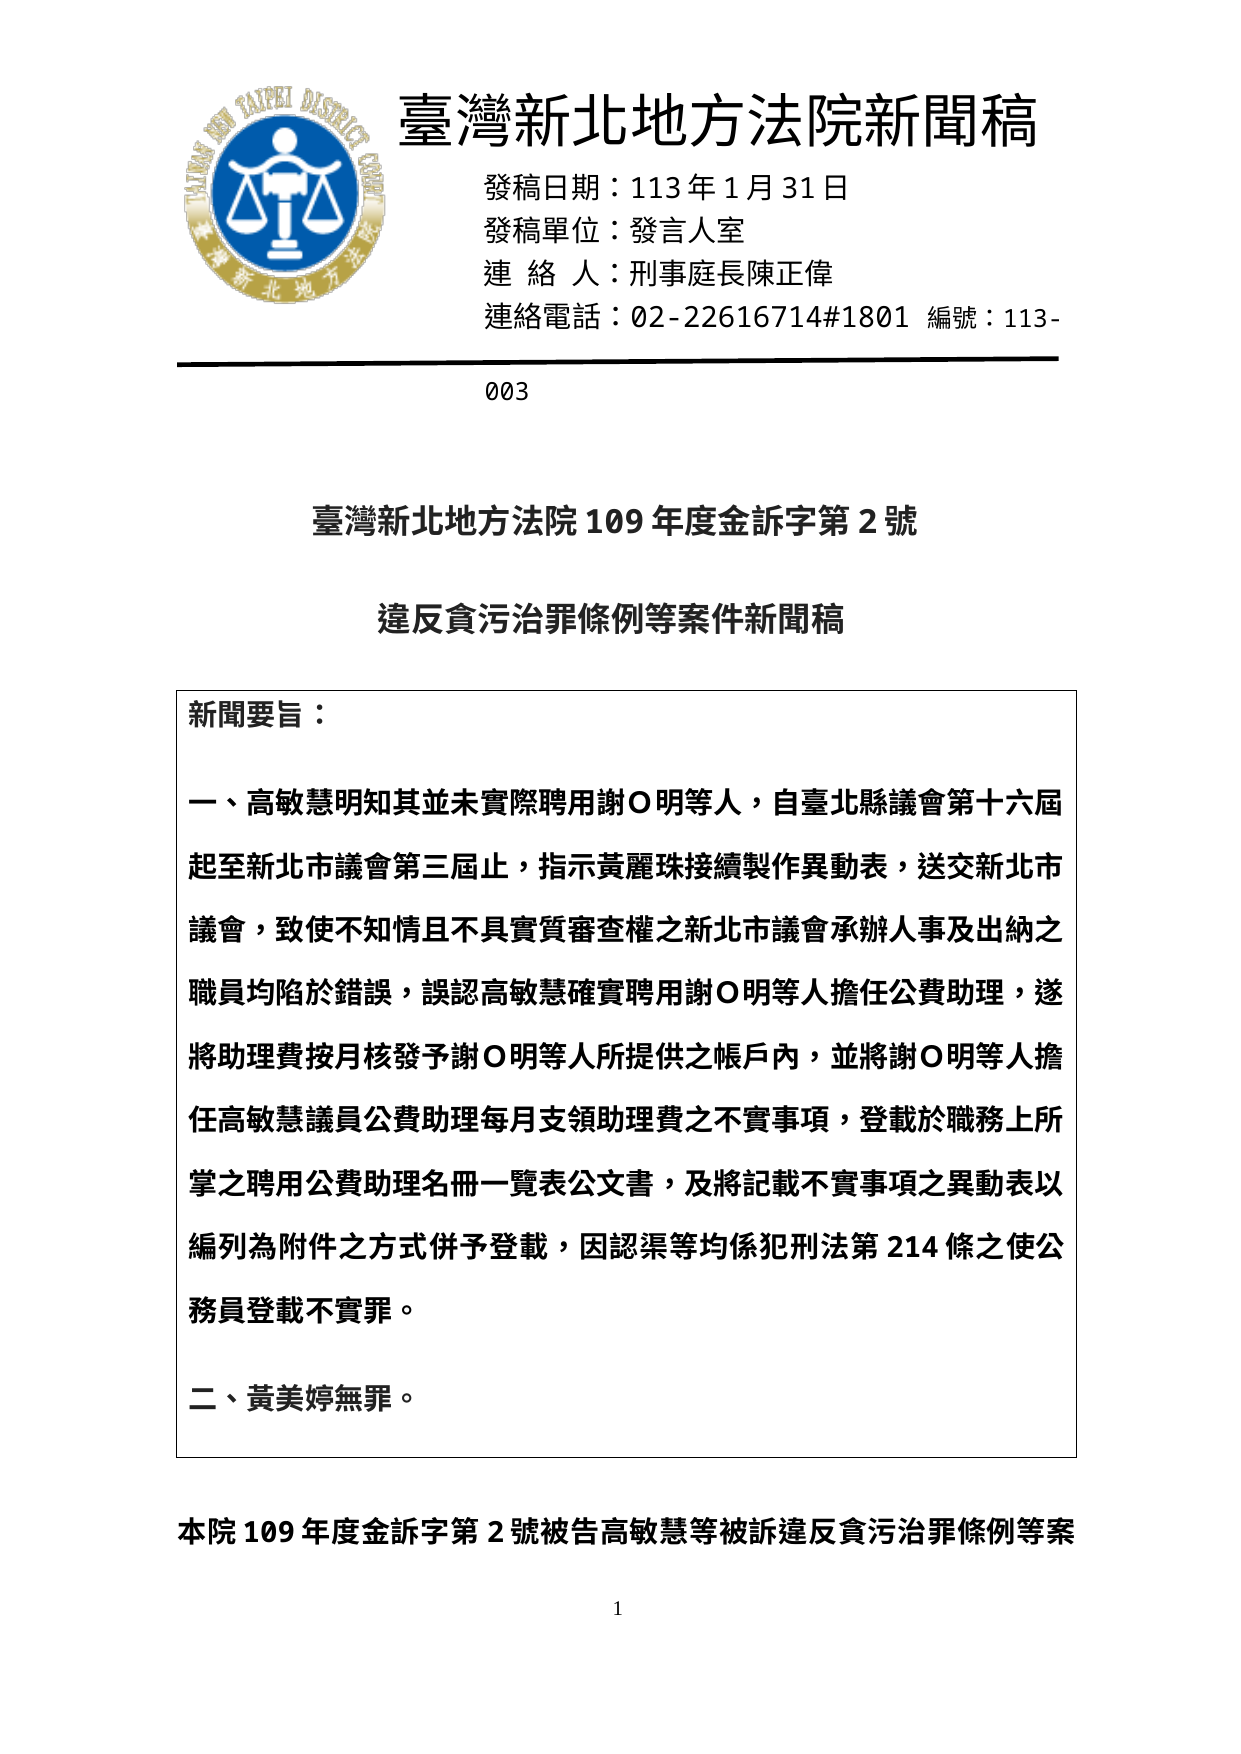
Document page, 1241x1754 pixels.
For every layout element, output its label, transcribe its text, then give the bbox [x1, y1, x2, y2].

table_header 新聞要旨： 一、高敏慧明知其並未實際聘用謝Ｏ明等人，自臺北縣議會第十六屆起至新北市議會第三屆止，指示黃麗珠接續製作異動表，送交新北市議會，致使不知情且不具實質審查權之新北市議會承辦人事及出納之職員均陷於錯誤，誤認高敏慧確實聘用謝Ｏ明等人擔任公費助理，遂將助理費按月核發予謝Ｏ明等人所提供之帳戶內，並將謝Ｏ明等人擔任高敏慧議員公費助理每月支領助理費之不實事項，登載於職務上所掌之聘用公費助理名冊一覽表公文書，及將記載不實事項之異動表以編列為附件之方式併予登載，因認渠等均係犯刑法第214條之使公務員登載不實罪。 二、黃美婷無罪。 [177, 691, 1076, 1457]
text 連 絡 人：刑事庭長陳正偉 [483, 251, 1078, 293]
text 臺灣新北地方法院109年度金訴字第2號 [177, 495, 1078, 544]
text 發稿日期：113年1月31日 [483, 164, 1078, 207]
text 違反貪污治罪條例等案件新聞稿 [177, 593, 1078, 641]
text 本院109年度金訴字第2號被告高敏慧等被訴違反貪污治罪條例等案 [177, 1509, 1078, 1551]
text 發稿單位：發言人室 [483, 208, 1078, 250]
text 連絡電話：02-22616714#1801 編號：113-003 [483, 294, 1078, 417]
text 臺灣新北地方法院新聞稿 [177, 75, 1053, 159]
